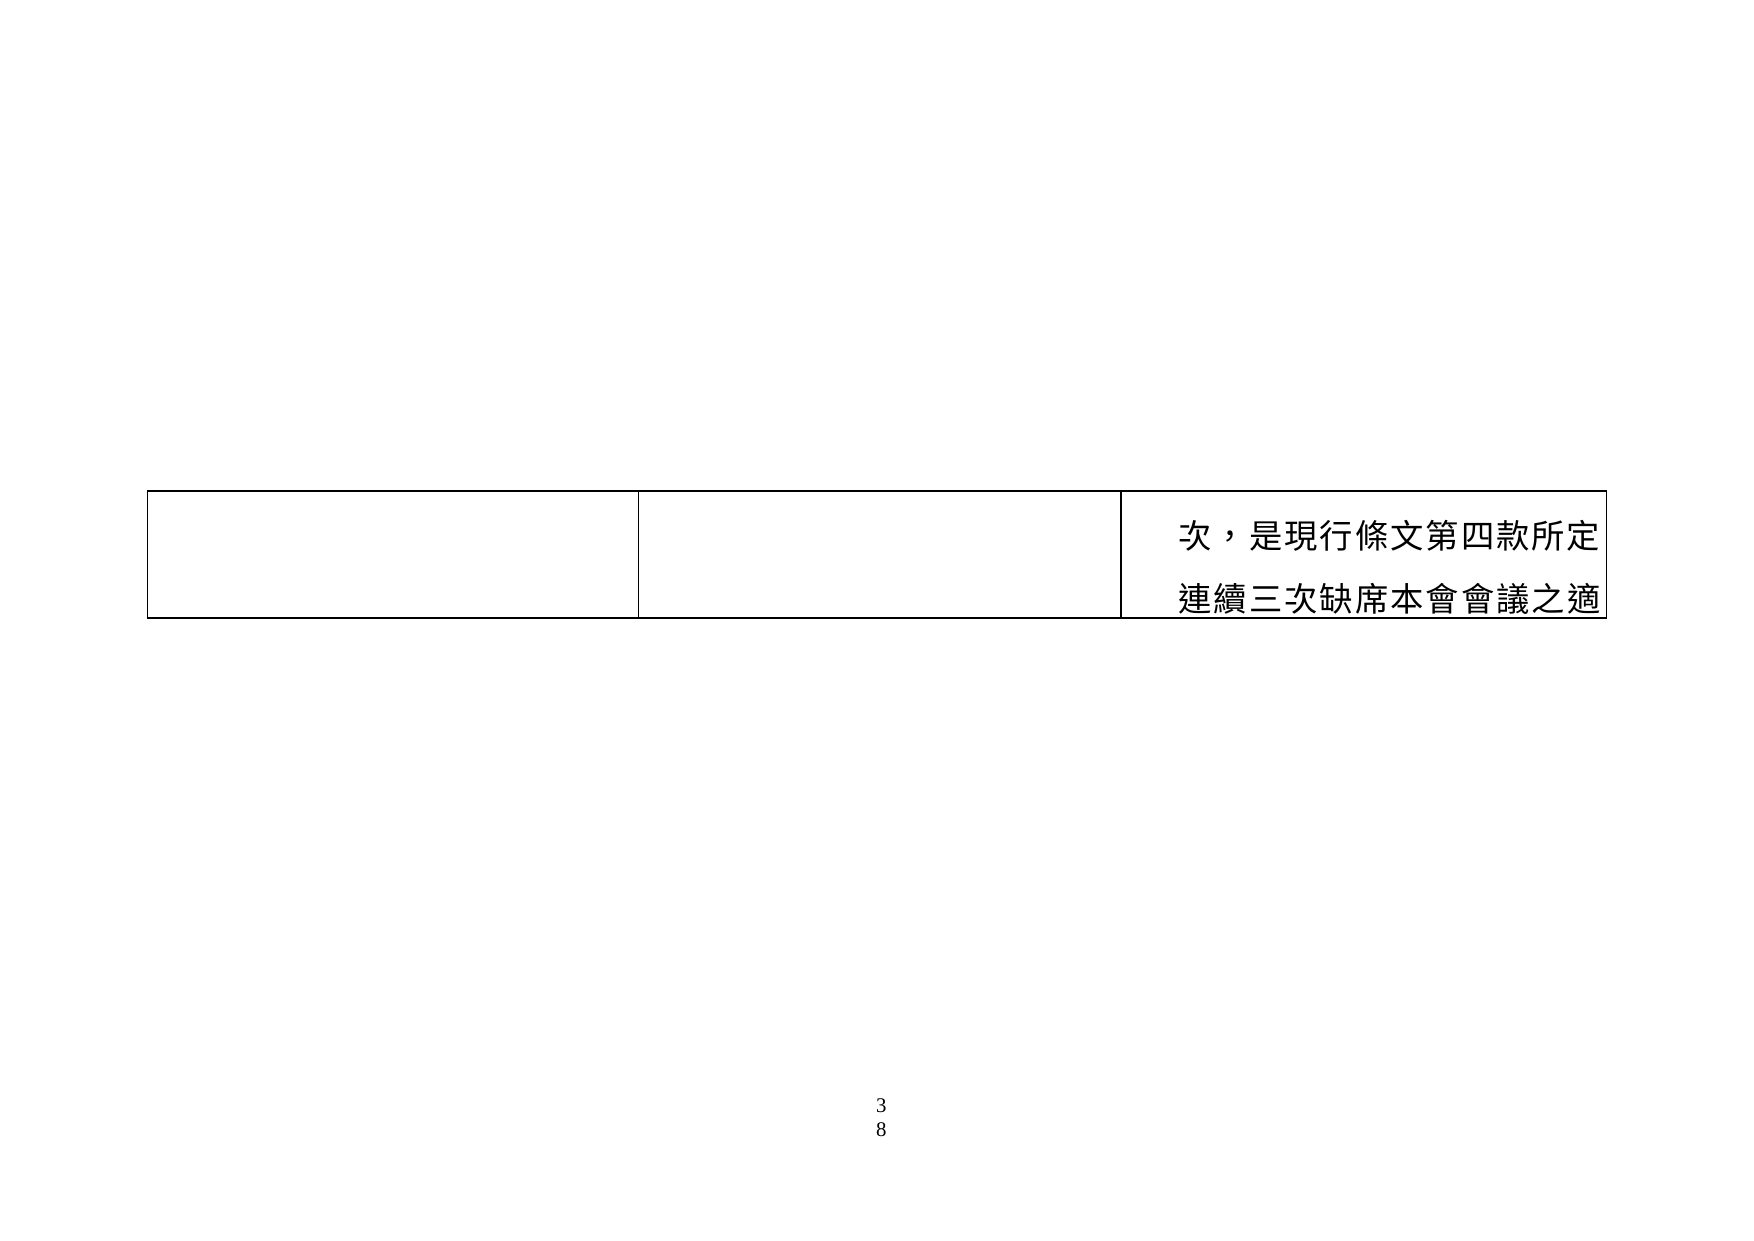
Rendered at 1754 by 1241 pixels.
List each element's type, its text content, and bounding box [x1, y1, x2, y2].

table_cell 第八條 本會委員於任期內有下列情事之一者，得予以解聘（派）： 一 與教育局及所屬機關、學校有商業往來。 二 向教育局及所屬機關、學校進行關說、請託。 三 經營、販賣臺北市中、小學及幼稚園、幼兒園用品。 四 連續三次缺席本會會議。 [639, 492, 1120, 617]
table_cell 第八條 本會委員於任期內因故無法執行職務或有下列情事之一者，本府得予以解聘（派）： 一、與教育局或其所屬機關、學校有買賣、租賃、承攬或其他具有對價之交易行為。 二、向教育局或其所屬機關、學校進行關說或請託。 三、其他經教育局認定有不適任之行為。 [148, 492, 638, 617]
table_cell 次，是現行條文第四款所定連續三次缺席本會會議之適 [1122, 492, 1606, 617]
